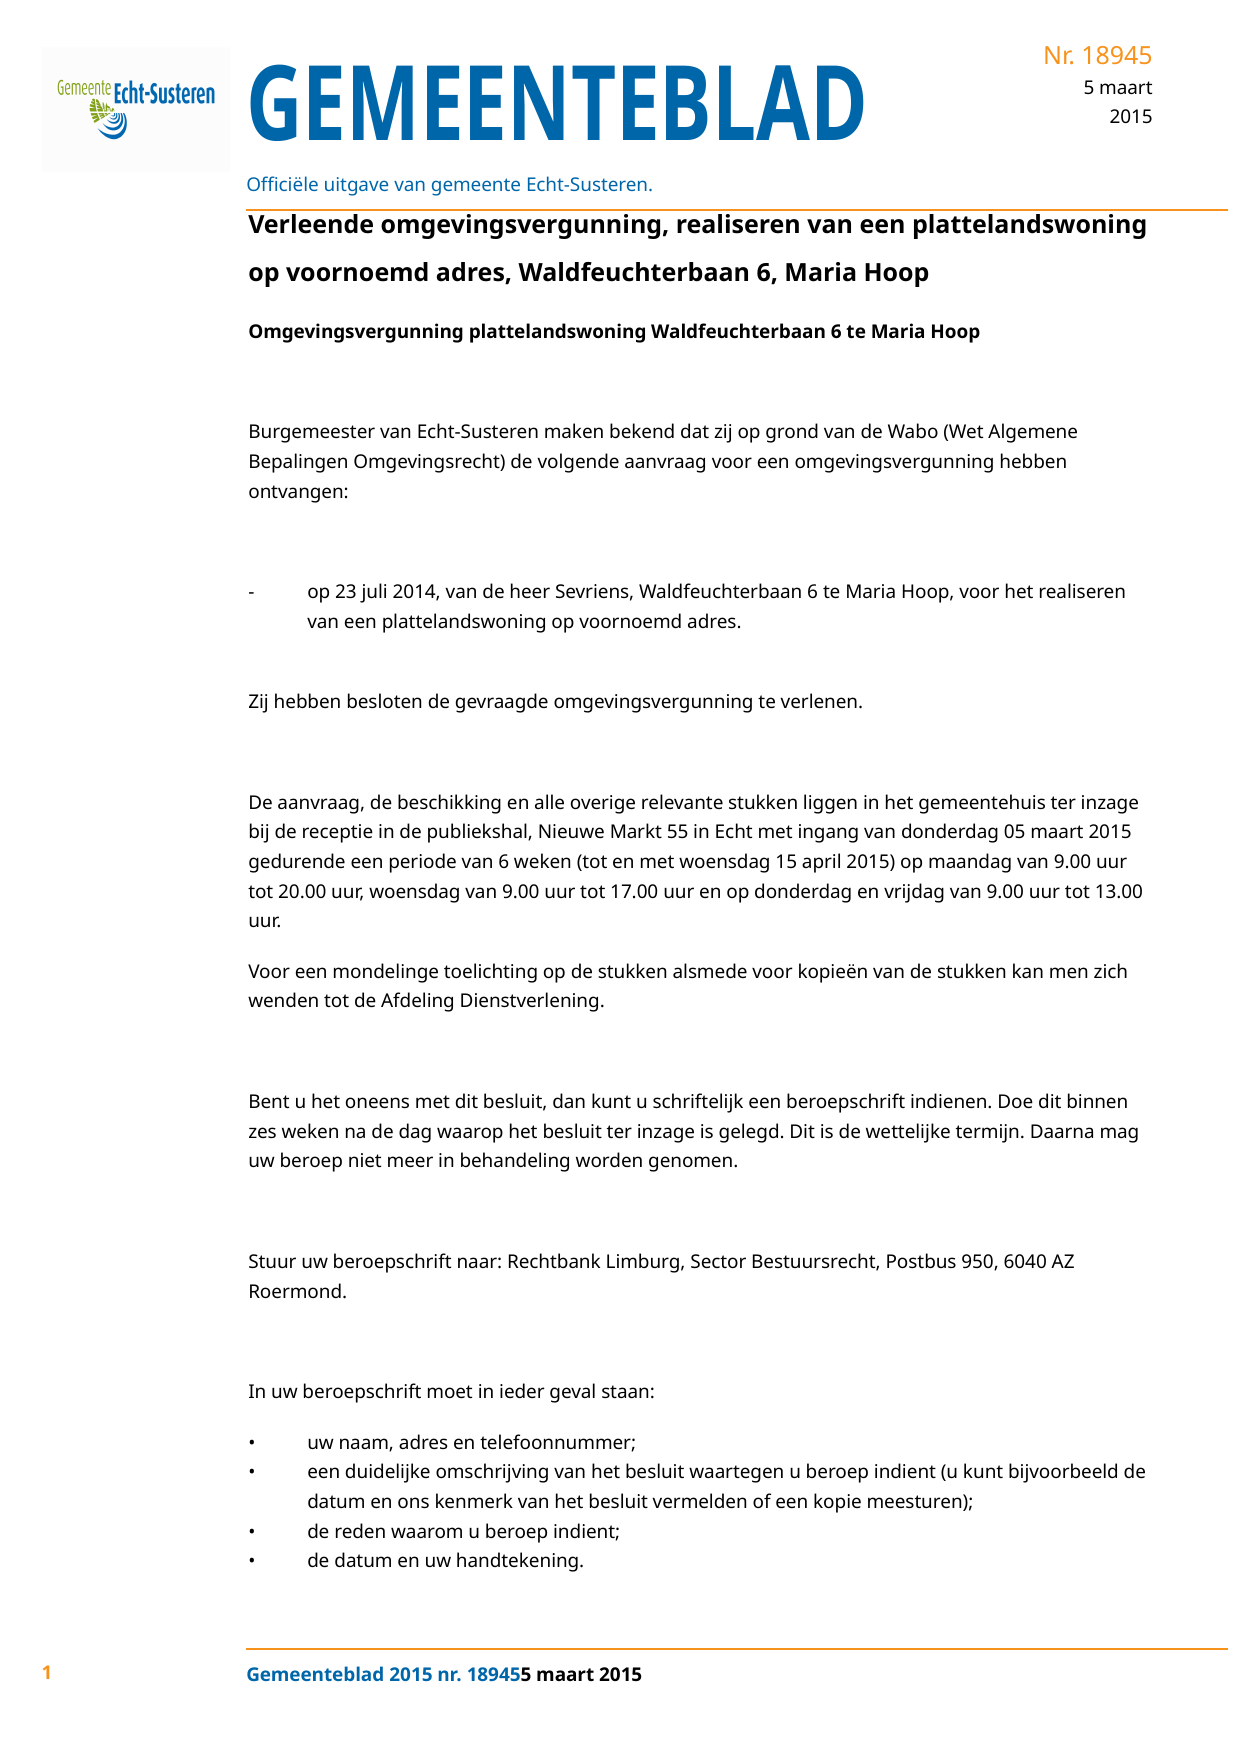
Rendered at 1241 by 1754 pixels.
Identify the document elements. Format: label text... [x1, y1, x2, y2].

picture [41, 47, 231, 172]
text Omgevingsvergunning plattelandswoning Waldfeuchterbaan 6 te Maria Hoop [248, 318, 1152, 344]
text Stuur uw beroepschrift naar: Rechtbank Limburg, Sector Bestuursrecht, Postbus 950, 6040 AZ Roermond. [248, 1248, 1152, 1304]
text De aanvraag, de beschikking en alle overige relevante stukken liggen in het gemeentehuis ter inzage bij de receptie in de publiekshal, Nieuwe Markt 55 in Echt met ingang van donderdag 05 maart 2015 gedurende een periode van 6 weken (tot en met woensdag 15 april 2015) op maandag van 9.00 uur tot 20.00 uur, woensdag van 9.00 uur tot 17.00 uur en op donderdag en vrijdag van 9.00 uur tot 13.00 uur. [248, 789, 1152, 933]
text Voor een mondelinge toelichting op de stukken alsmede voor kopieën van de stukken kan men zich wenden tot de Afdeling Dienstverlening. [248, 958, 1152, 1013]
list een duidelijke omschrijving van het besluit waartegen u beroep indient (u kunt bijvoorbeeld de datum en ons kenmerk van het besluit vermelden of een kopie meesturen); [248, 1459, 1152, 1514]
list uw naam, adres en telefoonnummer; [248, 1429, 1152, 1455]
text Verleende omgevingsvergunning, realiseren van een plattelandswoning op voornoemd adres, Waldfeuchterbaan 6, Maria Hoop [248, 211, 1152, 288]
list de datum en uw handtekening. [248, 1547, 1152, 1573]
list de reden waarom u beroep indient; [248, 1518, 1152, 1544]
text Zij hebben besloten de gevraagde omgevingsvergunning te verlenen. [248, 688, 1152, 714]
text Burgemeester van Echt-Susteren maken bekend dat zij op grond van de Wabo (Wet Algemene Bepalingen Omgevingsrecht) de volgende aanvraag voor een omgevingsvergunning hebben ontvangen: [248, 419, 1152, 504]
list op 23 juli 2014, van de heer Sevriens, Waldfeuchterbaan 6 te Maria Hoop, voor het realiseren van een plattelandswoning op voornoemd adres. [248, 579, 1152, 634]
text Bent u het oneens met dit besluit, dan kunt u schriftelijk een beroepschrift indienen. Doe dit binnen zes weken na de dag waarop het besluit ter inzage is gelegd. Dit is de wettelijke termijn. Daarna mag uw beroep niet meer in behandeling worden genomen. [248, 1088, 1152, 1173]
text In uw beroepschrift moet in ieder geval staan: [248, 1379, 1152, 1404]
